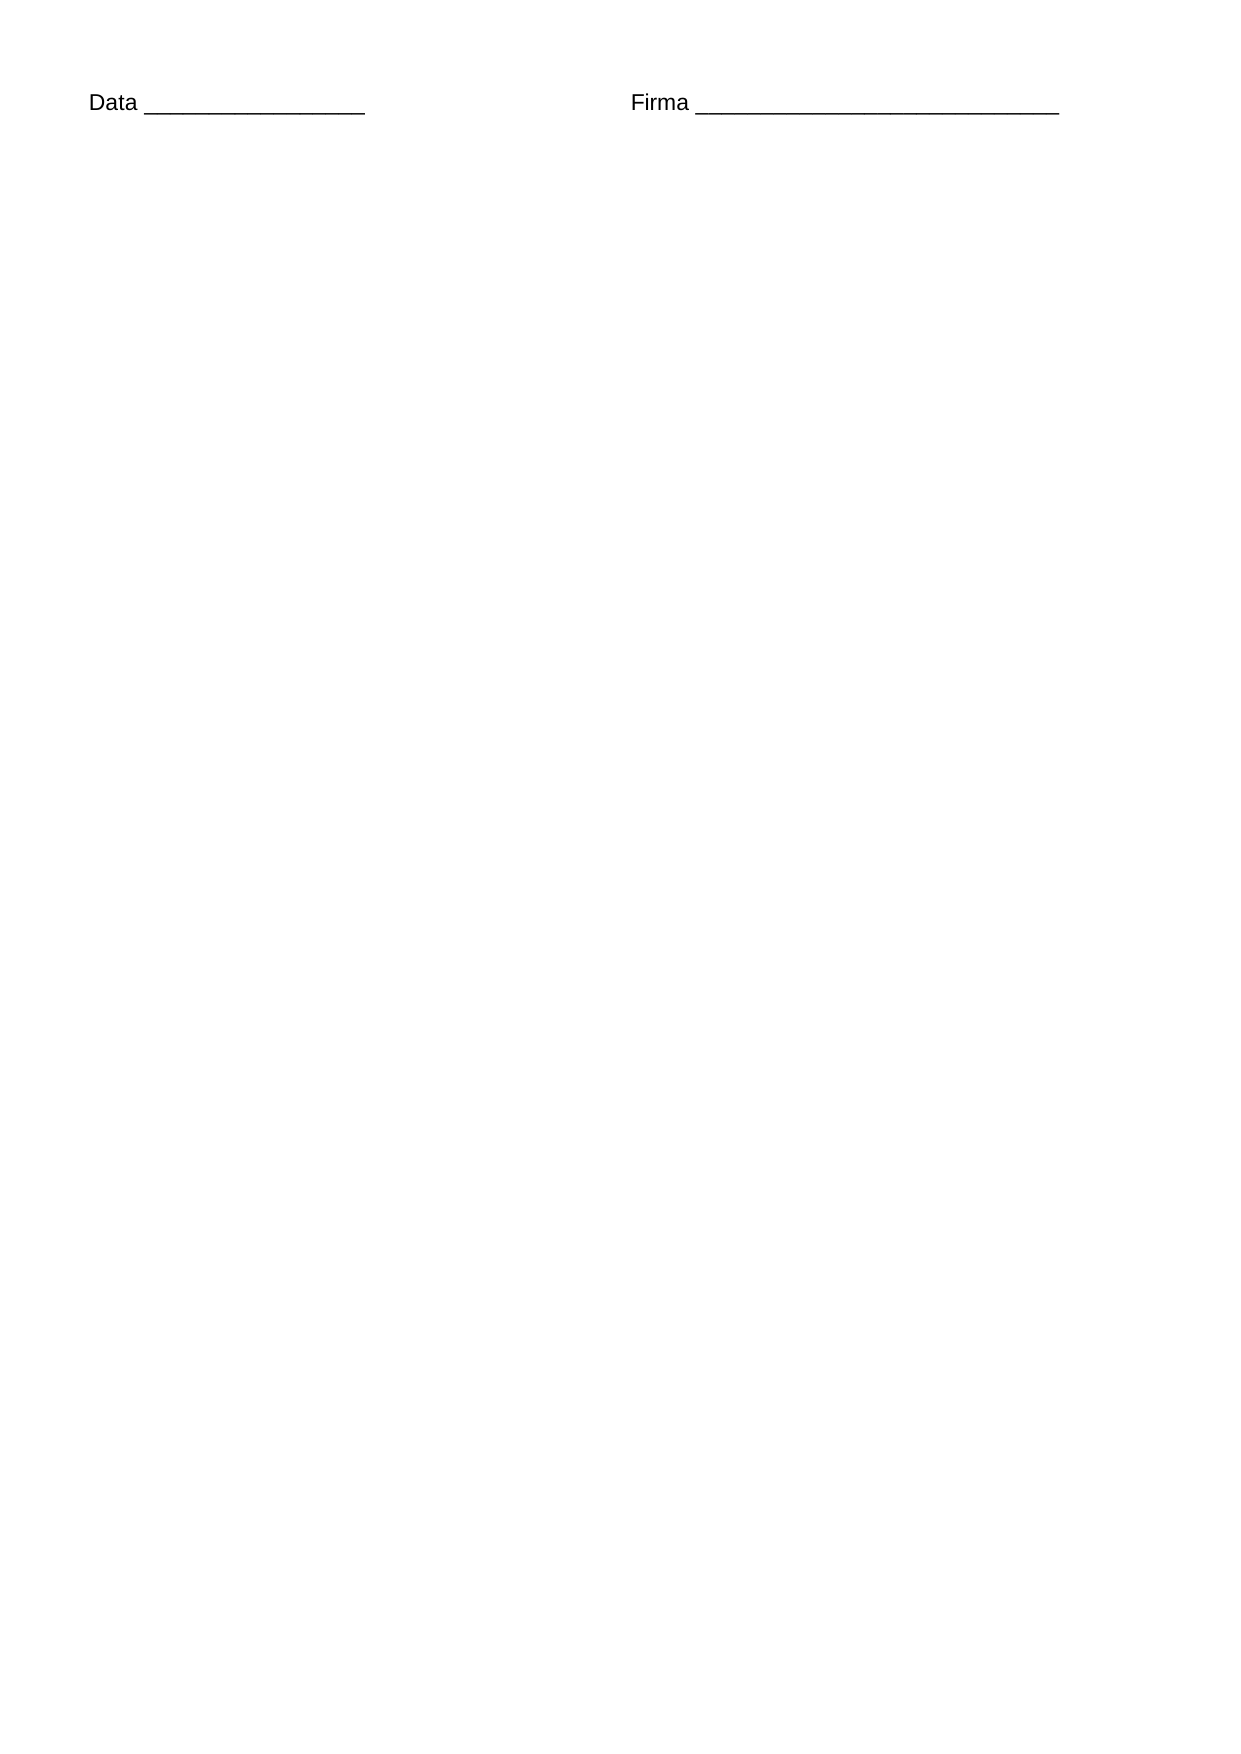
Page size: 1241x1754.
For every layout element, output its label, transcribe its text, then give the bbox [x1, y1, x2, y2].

text Data _________________ Firma ____________________________ [89, 89, 1093, 116]
